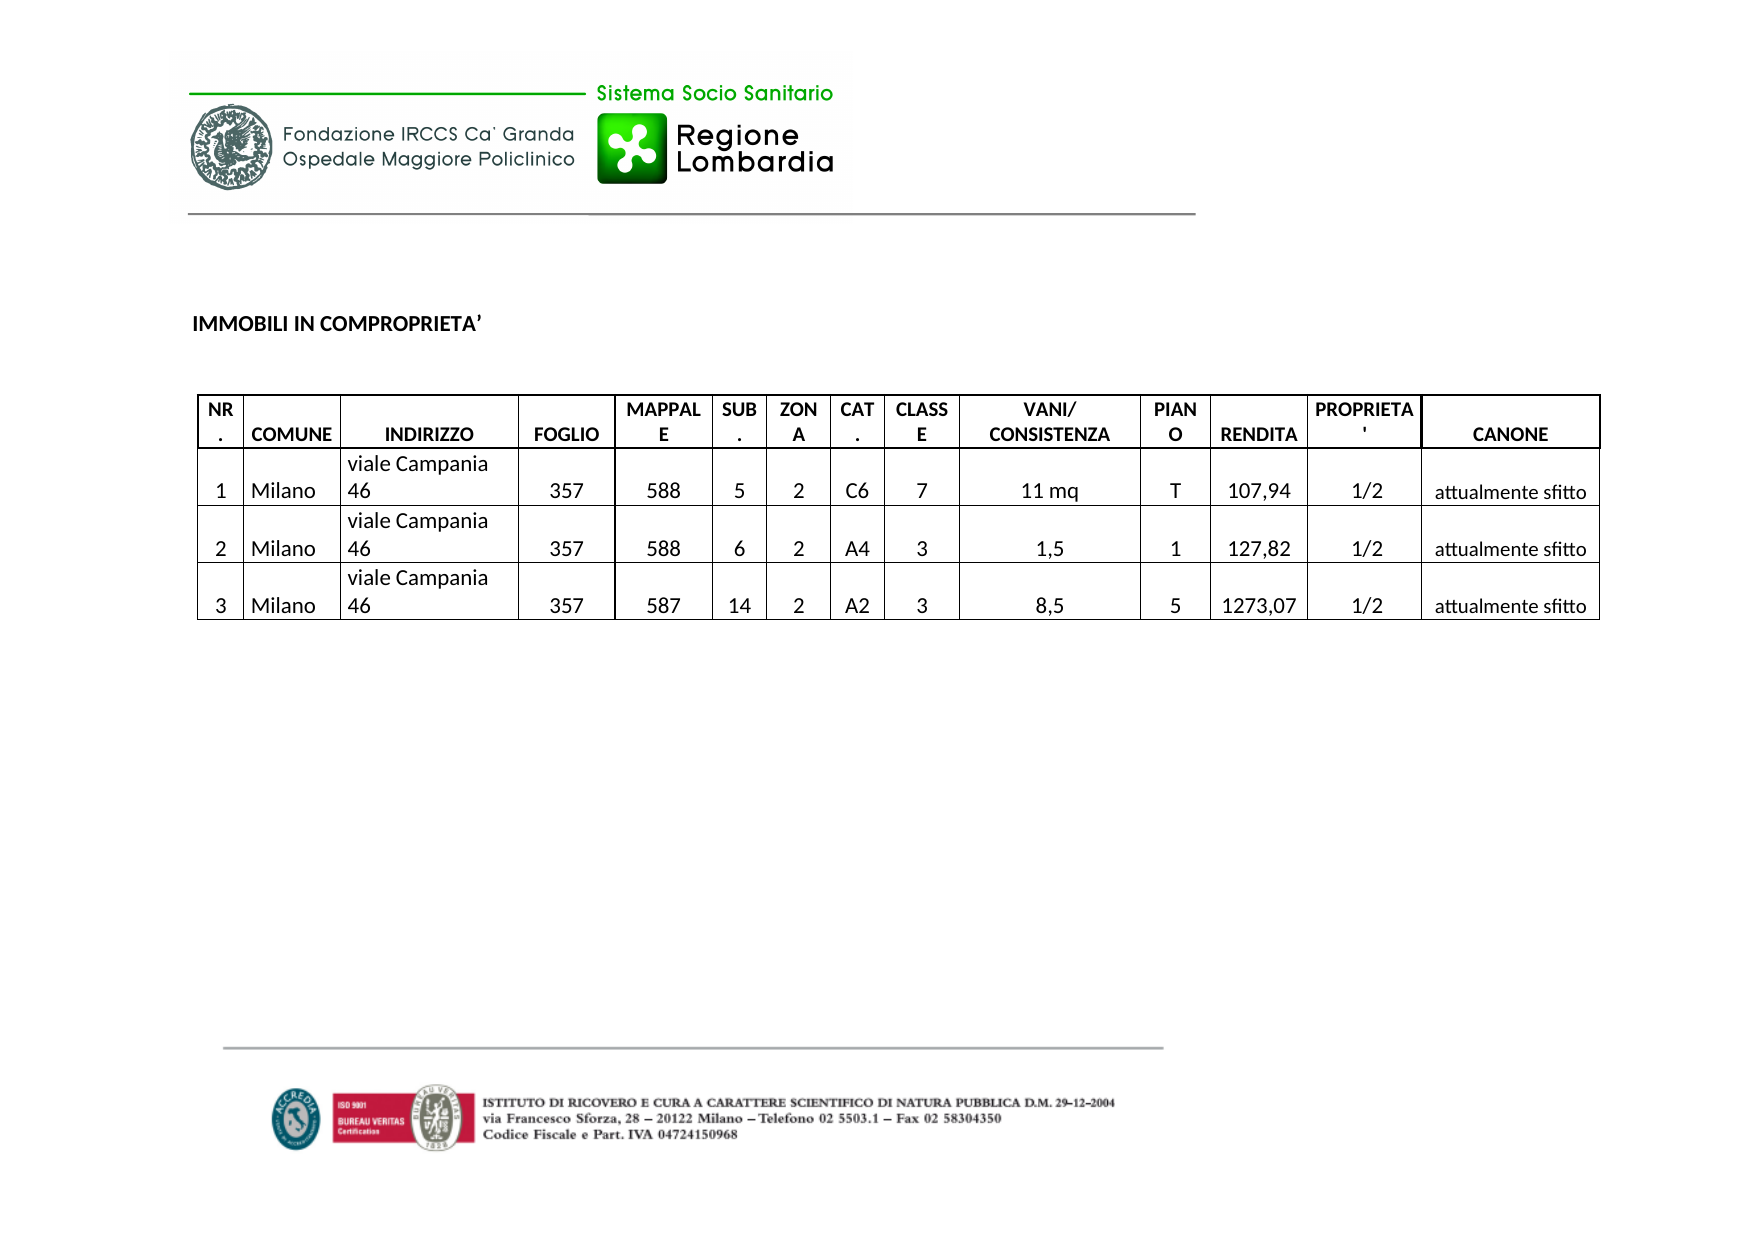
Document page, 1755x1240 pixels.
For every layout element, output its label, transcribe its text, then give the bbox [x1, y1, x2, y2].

table_cell viale Campania 46 [341, 506, 518, 562]
table_cell 8,5 [960, 563, 1140, 619]
table_header CANONE [1423, 396, 1599, 447]
table_cell 11 mq [960, 449, 1140, 505]
table_cell Milano [244, 449, 340, 505]
table_header PROPRIETA' [1308, 396, 1420, 447]
table_cell 7 [885, 449, 959, 505]
table_cell 1 [1141, 506, 1210, 562]
table_header ZONA [767, 396, 830, 447]
table_cell 1,5 [960, 506, 1140, 562]
table_header VANI/CONSISTENZA [960, 396, 1140, 447]
table_cell 1/2 [1308, 563, 1421, 619]
table_header FOGLIO [519, 396, 614, 447]
table_cell 2 [767, 506, 830, 562]
table_cell 14 [713, 563, 766, 619]
table_cell 1/2 [1308, 506, 1421, 562]
table_cell 2 [767, 563, 830, 619]
table_cell 5 [1141, 563, 1210, 619]
table_header INDIRIZZO [341, 396, 518, 447]
table_cell 2 [198, 506, 243, 562]
table_cell 127,82 [1211, 506, 1307, 562]
table_cell 6 [713, 506, 766, 562]
table_header RENDITA [1211, 396, 1307, 447]
table_cell 357 [519, 449, 614, 505]
table_cell viale Campania 46 [341, 449, 518, 505]
table_cell Milano [244, 563, 340, 619]
table_cell 3 [885, 506, 959, 562]
table_cell T [1141, 449, 1210, 505]
table_header COMUNE [244, 396, 340, 447]
table_cell A4 [831, 506, 884, 562]
table_header MAPPALE [616, 396, 712, 447]
table_header SUB. [713, 396, 766, 447]
table_header CLASSE [885, 396, 959, 447]
table_cell 357 [519, 506, 614, 562]
table_cell Milano [244, 506, 340, 562]
table_header PIANO [1141, 396, 1210, 447]
table_header NR. [199, 396, 243, 447]
table_cell 5 [713, 449, 766, 505]
text IMMOBILI IN COMPROPRIETA’ [192, 309, 1503, 338]
table_cell 1273,07 [1211, 563, 1307, 619]
table_header CAT. [831, 396, 884, 447]
table_cell A2 [831, 563, 884, 619]
table_cell 2 [767, 449, 830, 505]
table_cell 1 [198, 449, 243, 505]
table_cell 357 [519, 563, 614, 619]
table_cell attualmente sfitto [1422, 506, 1599, 562]
table_cell 588 [616, 506, 712, 562]
table_cell 1/2 [1308, 449, 1421, 505]
table_cell attualmente sfitto [1422, 449, 1599, 505]
table_cell attualmente sfitto [1422, 563, 1599, 619]
table_cell 107,94 [1211, 449, 1307, 505]
table_cell C6 [831, 449, 884, 505]
table_cell 3 [198, 563, 243, 619]
table_cell viale Campania 46 [341, 563, 518, 619]
table_cell 588 [616, 449, 712, 505]
table_cell 587 [616, 563, 712, 619]
table_cell 3 [885, 563, 959, 619]
